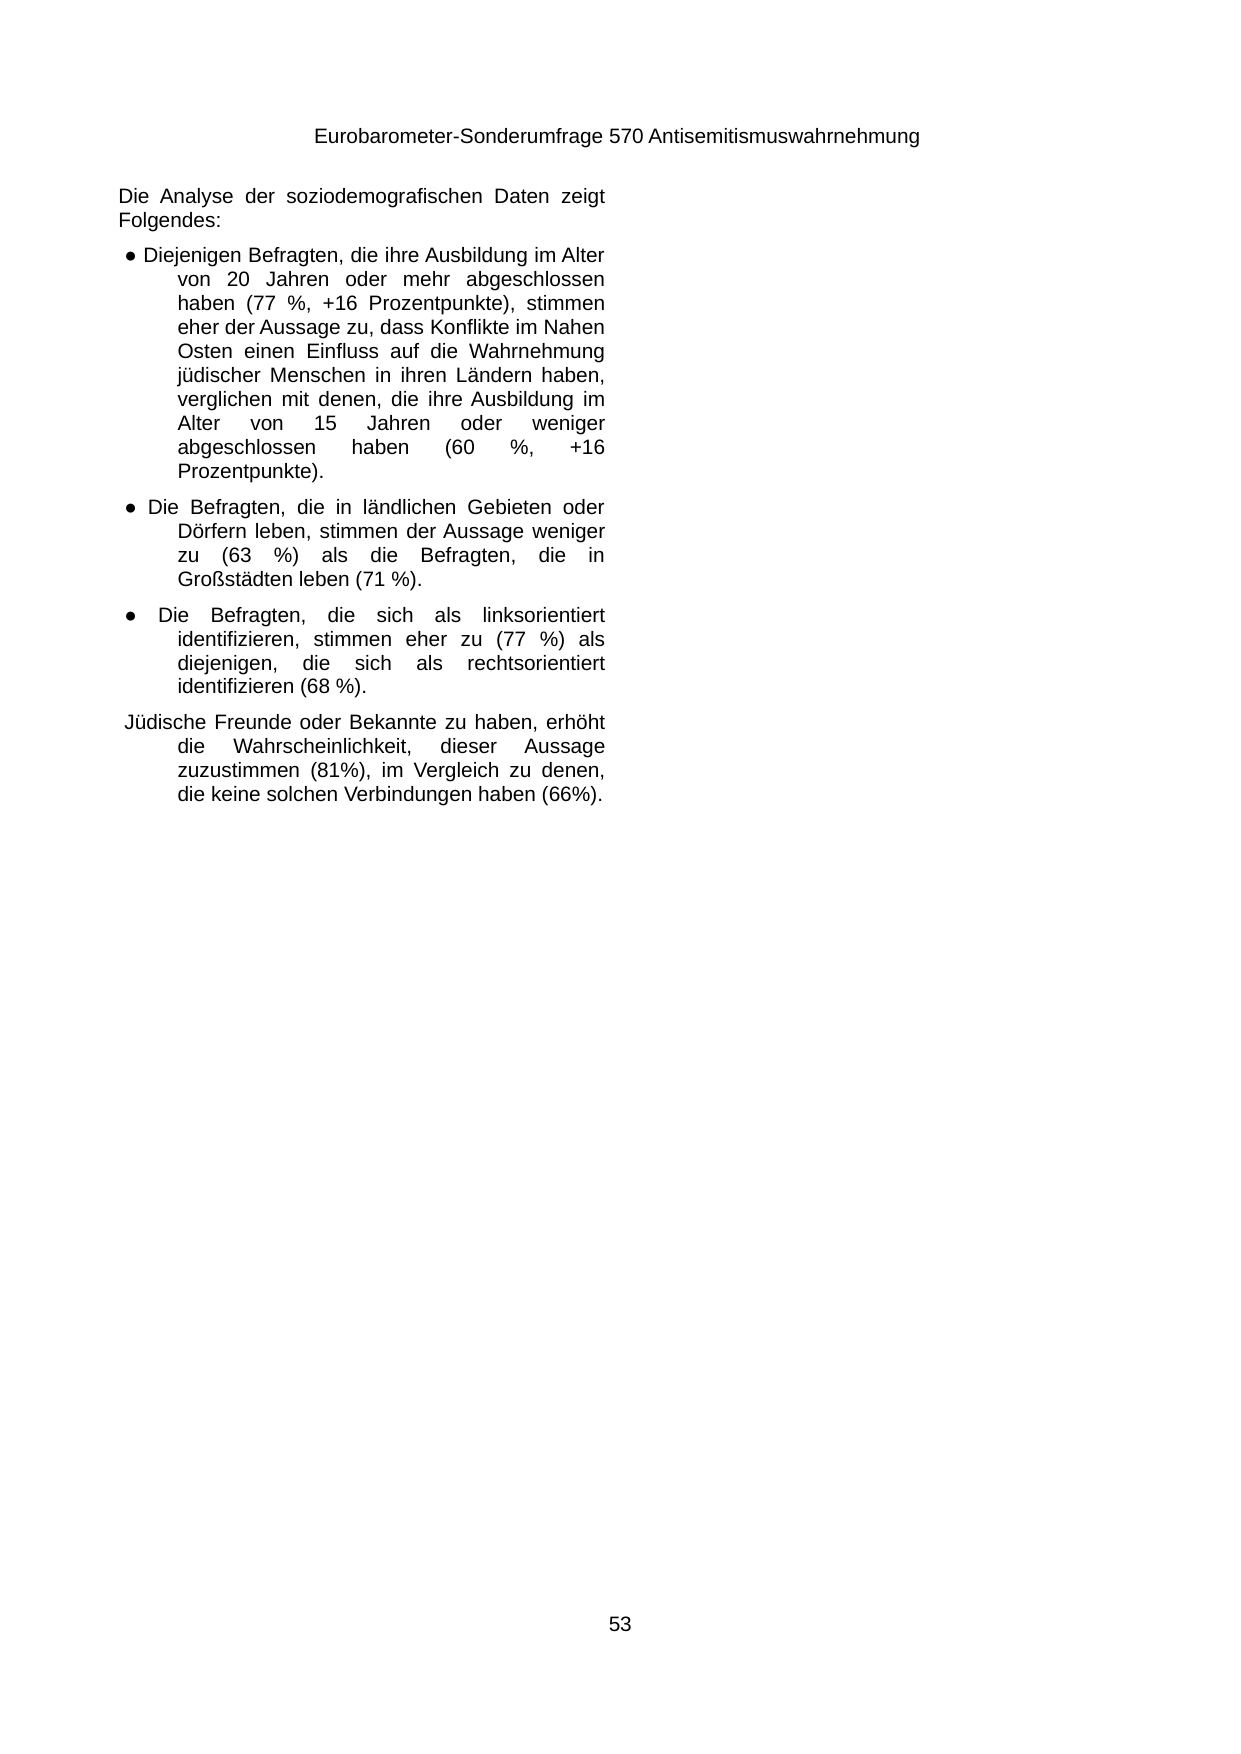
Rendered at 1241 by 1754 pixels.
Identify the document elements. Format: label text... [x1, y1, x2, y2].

text Die Analyse der soziodemografischen Daten zeigt Folgendes: [118, 183, 605, 231]
text ● Diejenigen Befragten, die ihre Ausbildung im Alter von 20 Jahren oder mehr abgeschlossen haben (77 %, +16 Prozentpunkte), stimmen eher der Aussage zu, dass Konflikte im Nahen Osten einen Einfluss auf die Wahrnehmung jüdischer Menschen in ihren Ländern haben, verglichen mit denen, die ihre Ausbildung im Alter von 15 Jahren oder weniger abgeschlossen haben (60 %, +16 Prozentpunkte). [124, 243, 605, 483]
text ● Die Befragten, die in ländlichen Gebieten oder Dörfern leben, stimmen der Aussage weniger zu (63 %) als die Befragten, die in Großstädten leben (71 %). [124, 495, 605, 591]
text ● Die Befragten, die sich als linksorientiert identifizieren, stimmen eher zu (77 %) als diejenigen, die sich als rechtsorientiert identifizieren (68 %). [124, 602, 605, 698]
text Jüdische Freunde oder Bekannte zu haben, erhöht die Wahrscheinlichkeit, dieser Aussage zuzustimmen (81%), im Vergleich zu denen, die keine solchen Verbindungen haben (66%). [124, 710, 605, 806]
